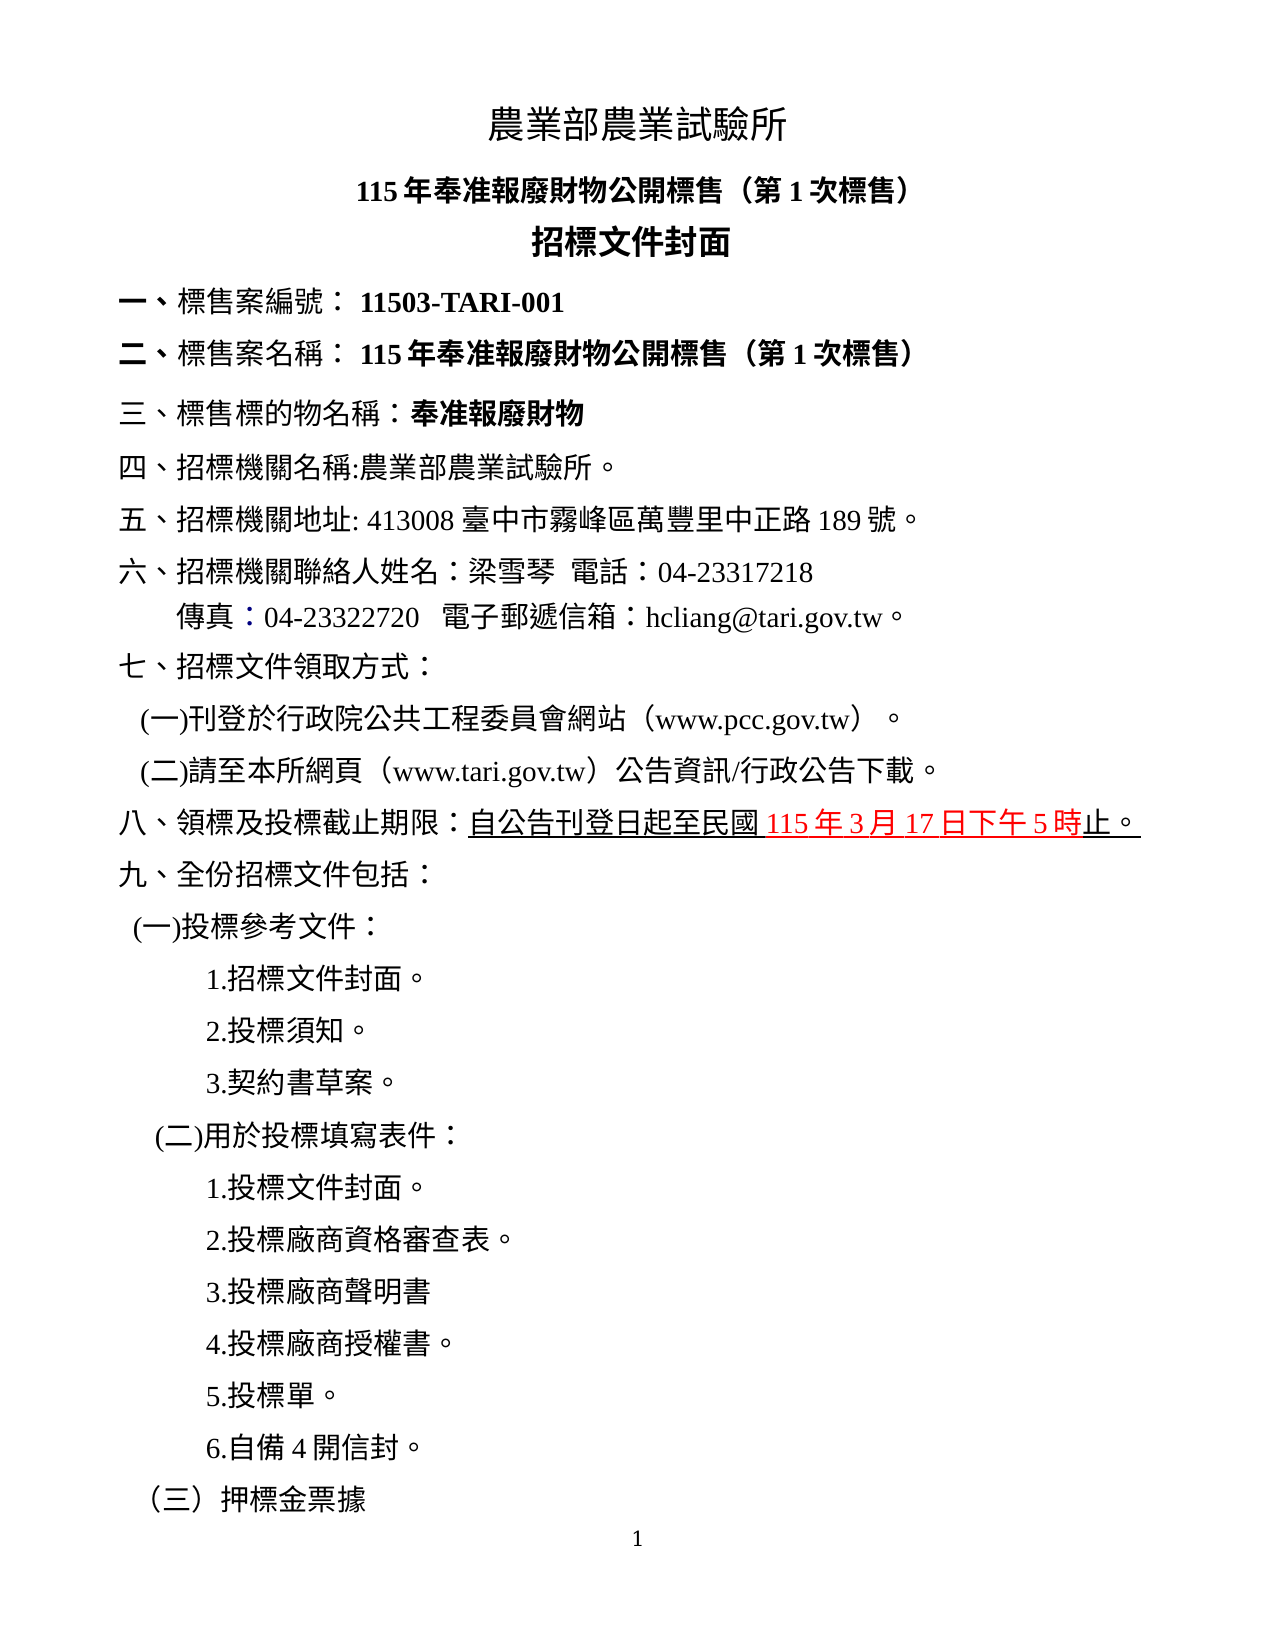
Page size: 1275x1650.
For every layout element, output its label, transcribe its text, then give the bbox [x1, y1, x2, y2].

text 3.投標廠商聲明書 [118, 1261, 1157, 1313]
text 農業部農業試驗所 [118, 89, 1157, 151]
text 七、招標文件領取方式： [118, 636, 1157, 688]
text 6.自備4開信封。 [118, 1417, 1157, 1469]
subtitle (一)刊登於行政院公共工程委員會網站（www.pcc.gov.tw）。 [118, 688, 1157, 740]
text 四、招標機關名稱:農業部農業試驗所。 [118, 437, 1157, 489]
text 1.投標文件封面。 [118, 1156, 1157, 1208]
list 標售案名稱： 115年奉准報廢財物公開標售（第1次標售） [118, 322, 1157, 374]
text (二)請至本所網頁（www.tari.gov.tw）公告資訊/行政公告下載。 [118, 740, 1157, 792]
text 三、標售標的物名稱：奉准報廢財物 [118, 374, 1157, 437]
text 5.投標單。 [118, 1365, 1157, 1417]
text 五、招標機關地址: 413008 臺中市霧峰區萬豐里中正路189號。 [118, 489, 1157, 541]
text 4.投標廠商授權書。 [118, 1313, 1157, 1365]
list 標售案編號： 11503-TARI-001 [118, 270, 1157, 322]
text 八、領標及投標截止期限：自公告刊登日起至民國115年3月17日下午5時止。 [118, 792, 1157, 844]
text 3.契約書草案。 [118, 1052, 1157, 1104]
text 2.投標廠商資格審查表。 [118, 1208, 1157, 1261]
text 招標文件封面 [106, 221, 1157, 263]
text 九、全份招標文件包括： [118, 844, 1157, 896]
text 傳真：04-23322720 電子郵遞信箱：hcliang@tari.gov.tw。 [118, 593, 1157, 636]
text 115年奉准報廢財物公開標售（第1次標售） [118, 151, 1157, 214]
text (一)投標參考文件： [118, 896, 1157, 948]
text (二)用於投標填寫表件： [154, 1104, 1157, 1156]
text 2.投標須知。 [118, 1000, 1157, 1052]
text 六、招標機關聯絡人姓名：梁雪琴 電話：04-23317218 [118, 541, 1157, 593]
text 1.招標文件封面。 [118, 948, 1157, 1000]
text （三）押標金票據 [118, 1469, 1157, 1521]
